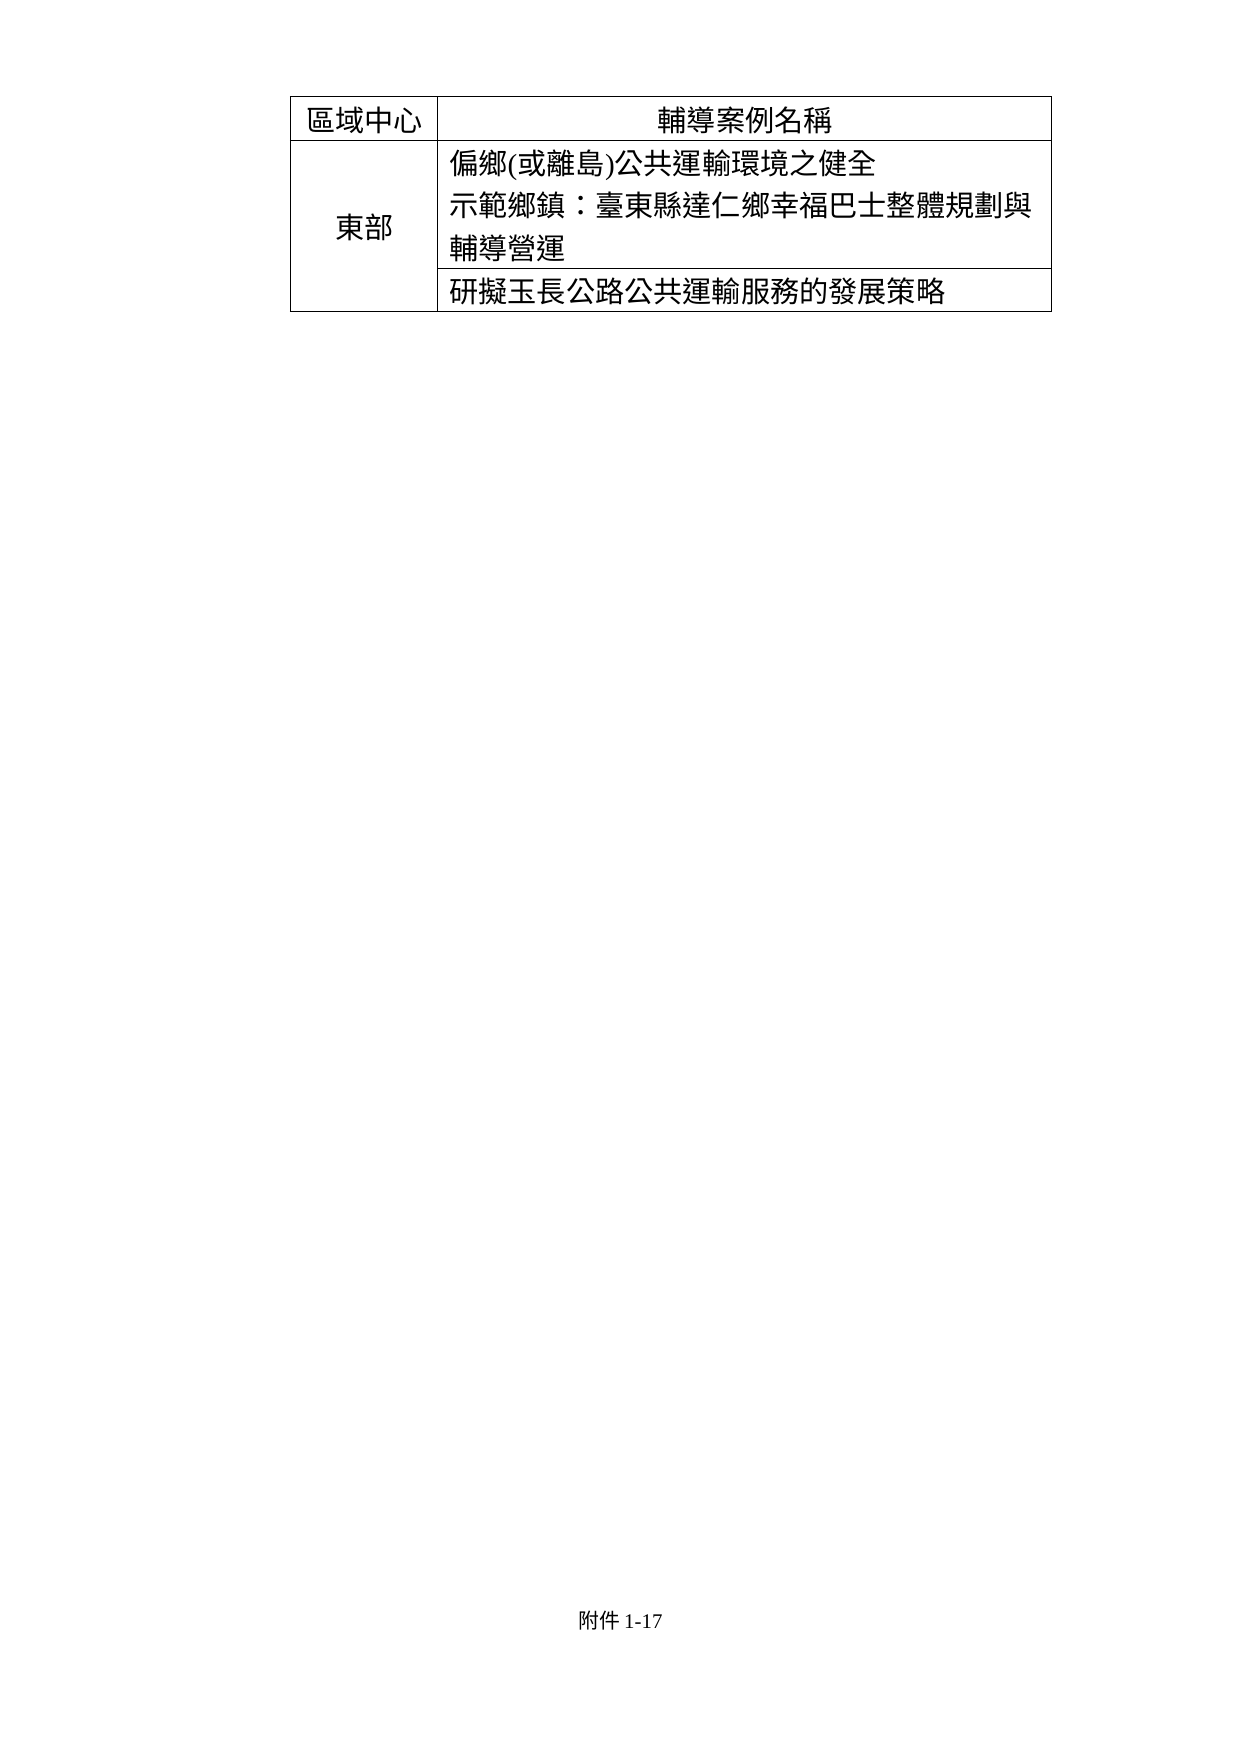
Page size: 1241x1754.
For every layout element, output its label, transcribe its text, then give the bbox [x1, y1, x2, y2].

table_cell 東部 [291, 141, 437, 311]
table_cell 研擬玉長公路公共運輸服務的發展策略 [438, 269, 1051, 311]
table_cell 偏鄉(或離島)公共運輸環境之健全 示範鄉鎮：臺東縣達仁鄉幸福巴士整體規劃與輔導營運 [438, 141, 1051, 267]
table_header 輔導案例名稱 [438, 97, 1051, 139]
table_header 區域中心 [291, 97, 437, 139]
